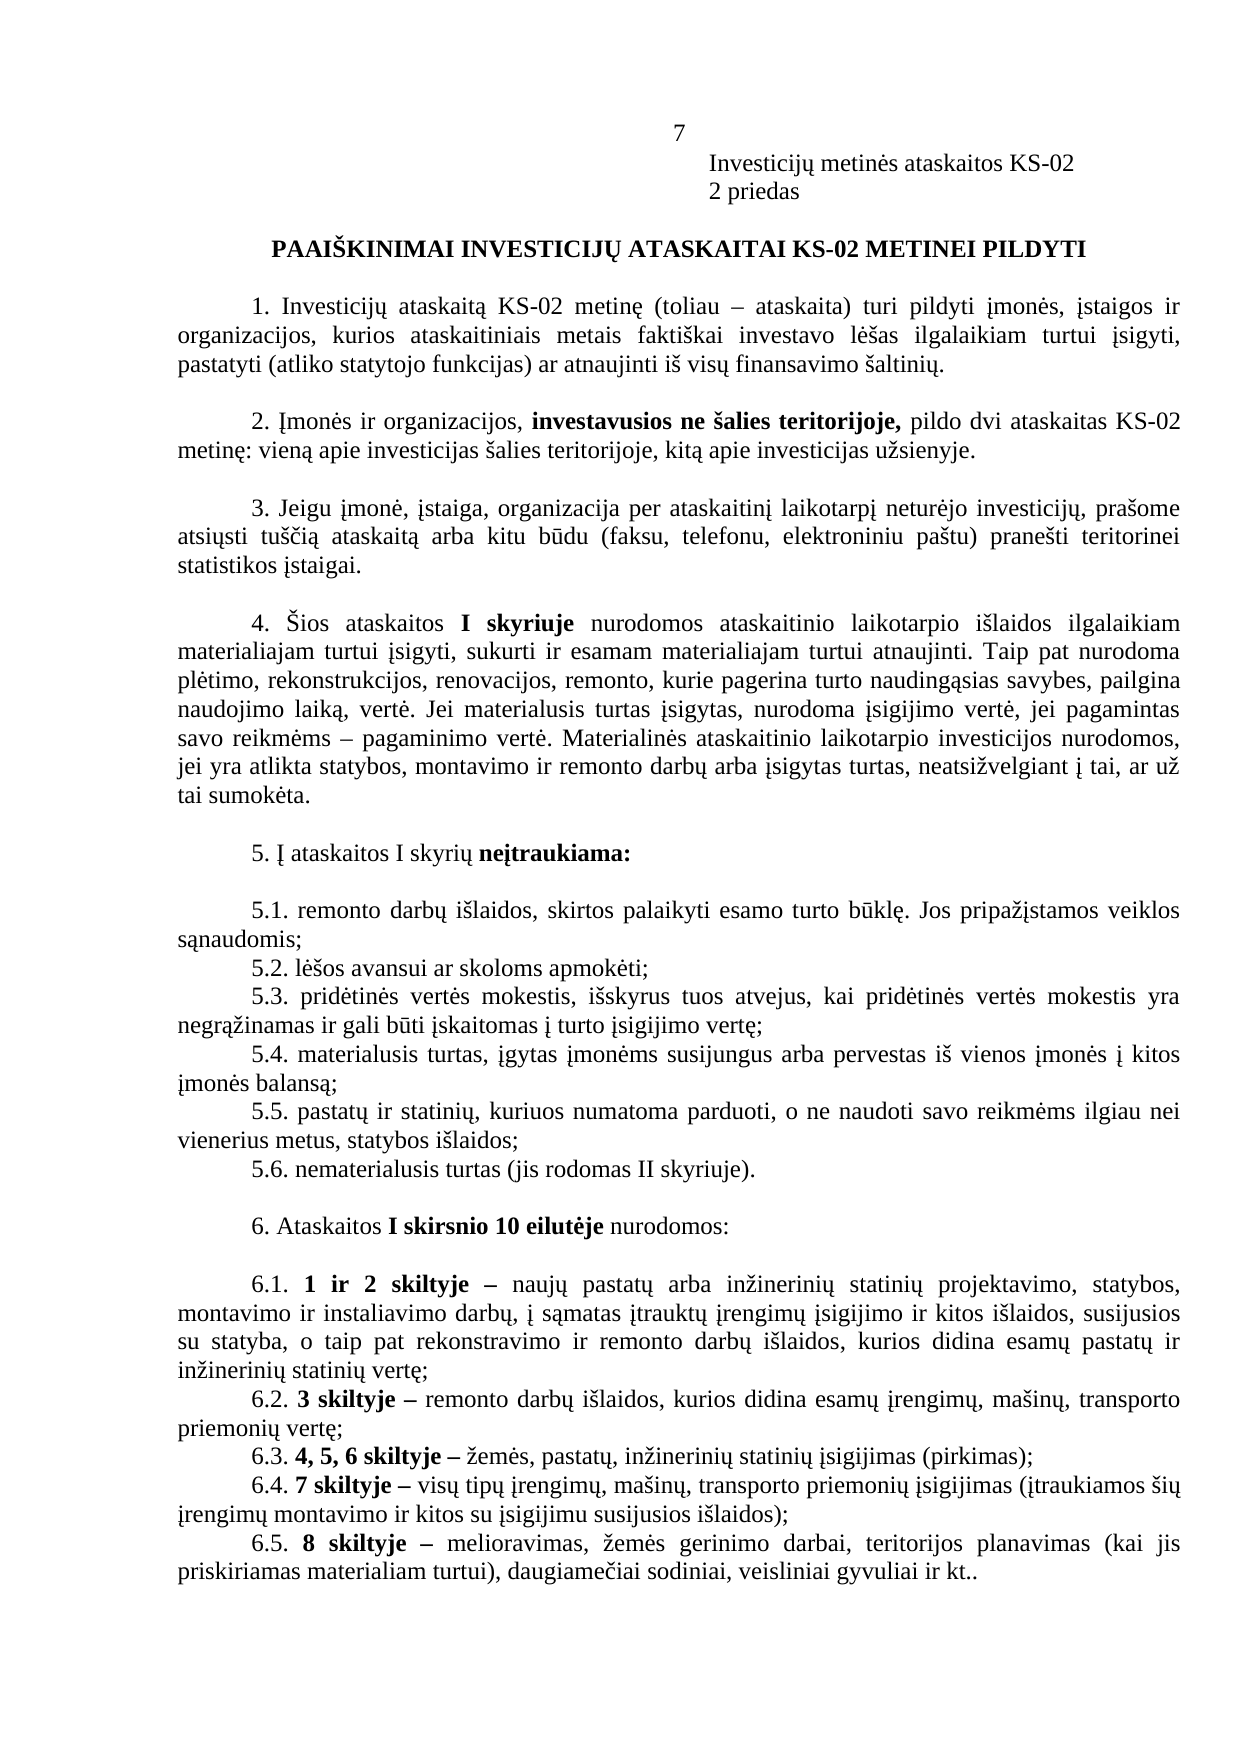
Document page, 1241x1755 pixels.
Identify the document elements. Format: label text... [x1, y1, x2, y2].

text 4. Šios ataskaitos I skyriuje nurodomos ataskaitinio laikotarpio išlaidos ilgalaikiam materialiajam turtui įsigyti, sukurti ir esamam materialiajam turtui atnaujinti. Taip pat nurodoma plėtimo, rekonstrukcijos, renovacijos, remonto, kurie pagerina turto naudingąsias savybes, pailgina naudojimo laiką, vertė. Jei materialusis turtas įsigytas, nurodoma įsigijimo vertė, jei pagamintas savo reikmėms – pagaminimo vertė. Materialinės ataskaitinio laikotarpio investicijos nurodomos, jei yra atlikta statybos, montavimo ir remonto darbų arba įsigytas turtas, neatsižvelgiant į tai, ar už tai sumokėta. [177, 608, 1181, 809]
text 6.3. 4, 5, 6 skiltyje – žemės, pastatų, inžinerinių statinių įsigijimas (pirkimas); [177, 1441, 1181, 1470]
text 5.1. remonto darbų išlaidos, skirtos palaikyti esamo turto būklę. Jos pripažįstamos veiklos sąnaudomis; [177, 895, 1181, 953]
text 5.6. nematerialusis turtas (jis rodomas II skyriuje). [177, 1154, 1181, 1183]
text 5.2. lėšos avansui ar skoloms apmokėti; [177, 953, 1181, 981]
text 2 priedas [177, 176, 1181, 205]
text 2. Įmonės ir organizacijos, investavusios ne šalies teritorijoje, pildo dvi ataskaitas KS-02 metinę: vieną apie investicijas šalies teritorijoje, kitą apie investicijas užsienyje. [177, 406, 1181, 464]
text 3. Jeigu įmonė, įstaiga, organizacija per ataskaitinį laikotarpį neturėjo investicijų, prašome atsiųsti tuščią ataskaitą arba kitu būdu (faksu, telefonu, elektroniniu paštu) pranešti teritorinei statistikos įstaigai. [177, 493, 1181, 579]
text 6.2. 3 skiltyje – remonto darbų išlaidos, kurios didina esamų įrengimų, mašinų, transporto priemonių vertę; [177, 1384, 1181, 1441]
text 5. Į ataskaitos I skyrių neįtraukiama: [177, 838, 1181, 866]
text 5.5. pastatų ir statinių, kuriuos numatoma parduoti, o ne naudoti savo reikmėms ilgiau nei vienerius metus, statybos išlaidos; [177, 1096, 1181, 1154]
text 6.5. 8 skiltyje – melioravimas, žemės gerinimo darbai, teritorijos planavimas (kai jis priskiriamas materialiam turtui), daugiamečiai sodiniai, veisliniai gyvuliai ir kt.. [177, 1528, 1181, 1585]
text 5.4. materialusis turtas, įgytas įmonėms susijungus arba pervestas iš vienos įmonės į kitos įmonės balansą; [177, 1039, 1181, 1096]
text 5.3. pridėtinės vertės mokestis, išskyrus tuos atvejus, kai pridėtinės vertės mokestis yra negrąžinamas ir gali būti įskaitomas į turto įsigijimo vertę; [177, 981, 1181, 1039]
text 1. Investicijų ataskaitą KS-02 metinę (toliau – ataskaita) turi pildyti įmonės, įstaigos ir organizacijos, kurios ataskaitiniais metais faktiškai investavo lėšas ilgalaikiam turtui įsigyti, pastatyti (atliko statytojo funkcijas) ar atnaujinti iš visų finansavimo šaltinių. [177, 291, 1181, 378]
text 6.1. 1 ir 2 skiltyje – naujų pastatų arba inžinerinių statinių projektavimo, statybos, montavimo ir instaliavimo darbų, į sąmatas įtrauktų įrengimų įsigijimo ir kitos išlaidos, susijusios su statyba, o taip pat rekonstravimo ir remonto darbų išlaidos, kurios didina esamų pastatų ir inžinerinių statinių vertę; [177, 1269, 1181, 1384]
text PAAIŠKINIMAI INVESTICIJŲ ATASKAITAI KS-02 METINEI PILDYTI [177, 234, 1181, 263]
text 6.4. 7 skiltyje – visų tipų įrengimų, mašinų, transporto priemonių įsigijimas (įtraukiamos šių įrengimų montavimo ir kitos su įsigijimu susijusios išlaidos); [177, 1470, 1181, 1528]
text 6. Ataskaitos I skirsnio 10 eilutėje nurodomos: [177, 1211, 1181, 1240]
text Investicijų metinės ataskaitos KS-02 [177, 148, 1181, 176]
